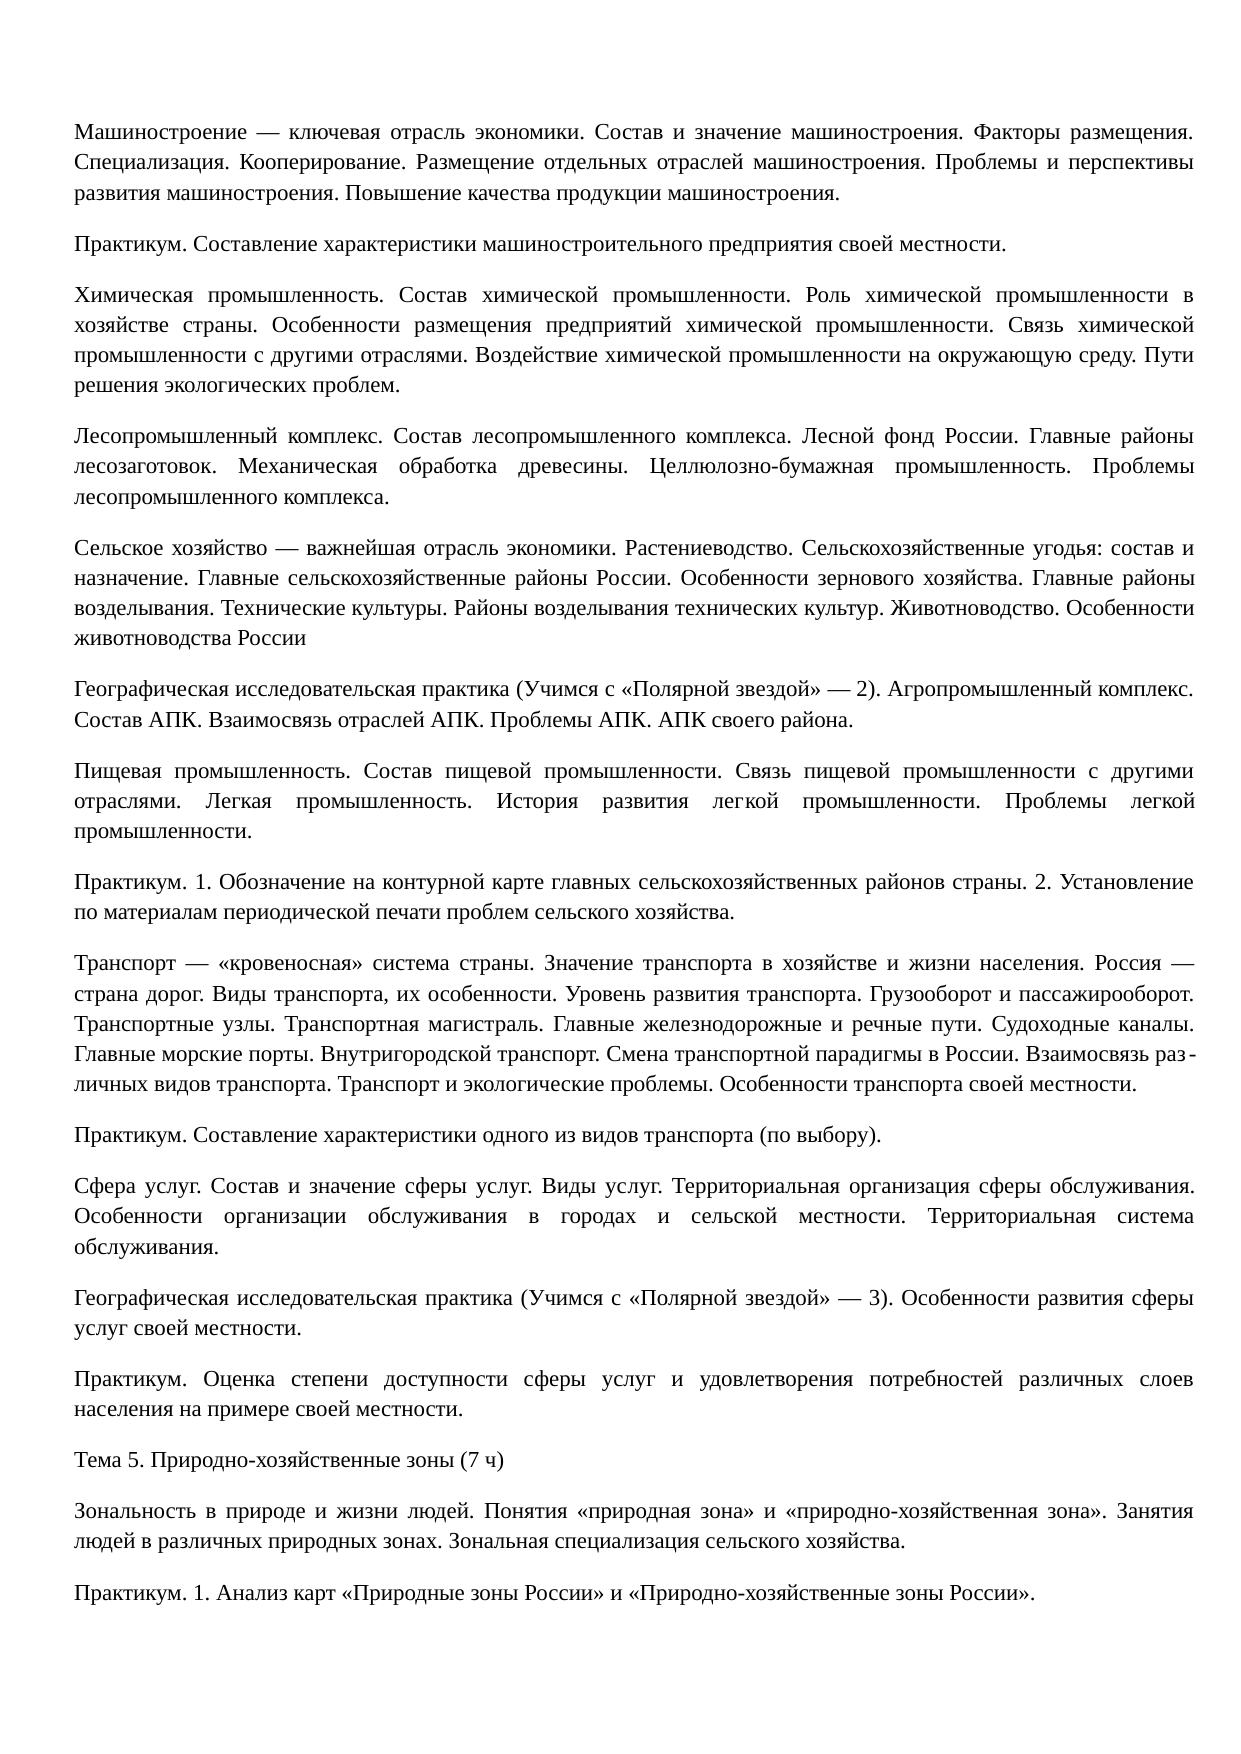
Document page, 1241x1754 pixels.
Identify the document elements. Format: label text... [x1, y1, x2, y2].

text Практикум. Составление характеристики машино­строительного предприятия своей местности. [74, 229, 1196, 256]
text Практикум. 1. Обозначение на контурной карте главных сельскохозяйственных районов страны. 2. Установление по материалам периодической печати проблем сельского хозяйства. [74, 868, 1196, 925]
text Практикум. Составление характеристики одного из видов транспорта (по выбору). [74, 1121, 1196, 1148]
text Географическая исследовательская практика (Учимся с «Полярной звездой» — 2). Агропромышленный комплекс. Состав АПК. Взаимосвязь отраслей АПК. Проблемы АПК. АПК своего района. [74, 675, 1196, 732]
text Тема 5. Природно-хозяйственные зоны (7 ч) [74, 1446, 1196, 1473]
text Лесопромышленный комплекс. Состав лесопромышленного комплекса. Лесной фонд России. Главные районы лесозаготовок. Механическая обработка древесины. Целлюлозно-бумажная промышленность. Проблемы лесопромышленного комплекса. [74, 422, 1196, 509]
text Практикум. 1. Анализ карт «Природные зоны России» и «Природно-хозяйственные зоны России». [74, 1578, 1196, 1605]
text Транспорт — «кровеносная» система страны. Значение транспорта в хозяйстве и жизни населения. Россия — страна дорог. Виды транспорта, их особенности. Уровень развития транспорта. Грузооборот и пассажирооборот. Транспортные узлы. Транспортная магистраль. Главные железнодорожные и речные пути. Судоходные каналы. Главные морские порты. Внутригородской транспорт. Смена транспортной парадигмы в России. Взаимосвязь раз­личных видов транспорта. Транспорт и экологические проблемы. Особенности транспорта своей местности. [74, 949, 1196, 1097]
text Машиностроение — ключевая отрасль экономики. Состав и значение машиностроения. Факторы размещения. Специализация. Кооперирование. Размещение отдельных отраслей машиностроения. Проблемы и перспективы раз­вития машиностроения. Повышение качества продукции машиностроения. [74, 118, 1196, 205]
text Географическая исследовательская практика (Учимся с «Полярной звездой» — 3). Особенности развития сферы услуг своей местности. [74, 1284, 1196, 1340]
text Практикум. Оценка степени доступности сферы услуг и удовлетворения потребностей различных слоев населения на примере своей местности. [74, 1365, 1196, 1422]
text Пищевая промышленность. Состав пищевой промышленности. Связь пищевой промышленности с другими отраслями. Легкая промышленность. История развития лег­кой промышленности. Проблемы легкой промышленности. [74, 757, 1196, 843]
text Сфера услуг. Состав и значение сферы услуг. Виды ус­луг. Территориальная организация сферы обслуживания. Особенности организации обслуживания в городах и сельской местности. Территориальная система обслуживания. [74, 1172, 1196, 1259]
text Сельское хозяйство — важнейшая отрасль экономики. Растениеводство. Сельскохозяйственные угодья: состав и назначение. Главные сельскохозяйственные районы Рос­сии. Особенности зернового хозяйства. Главные районы возделывания. Технические культуры. Районы возделывания технических культур. Животноводство. Особенности животноводства России [74, 534, 1196, 651]
text Зональность в природе и жизни людей. Понятия «природная зона» и «природно-хозяйственная зона». Занятия людей в различных природных зонах. Зональная специализация сельского хозяйства. [74, 1497, 1196, 1554]
text Химическая промышленность. Состав химической промышленности. Роль химической промышленности в хозяйстве страны. Особенности размещения предприятий химической промышленности. Связь химической промышленности с другими отраслями. Воздействие химической промышленности на окружающую среду. Пути решения экологических проблем. [74, 281, 1196, 398]
